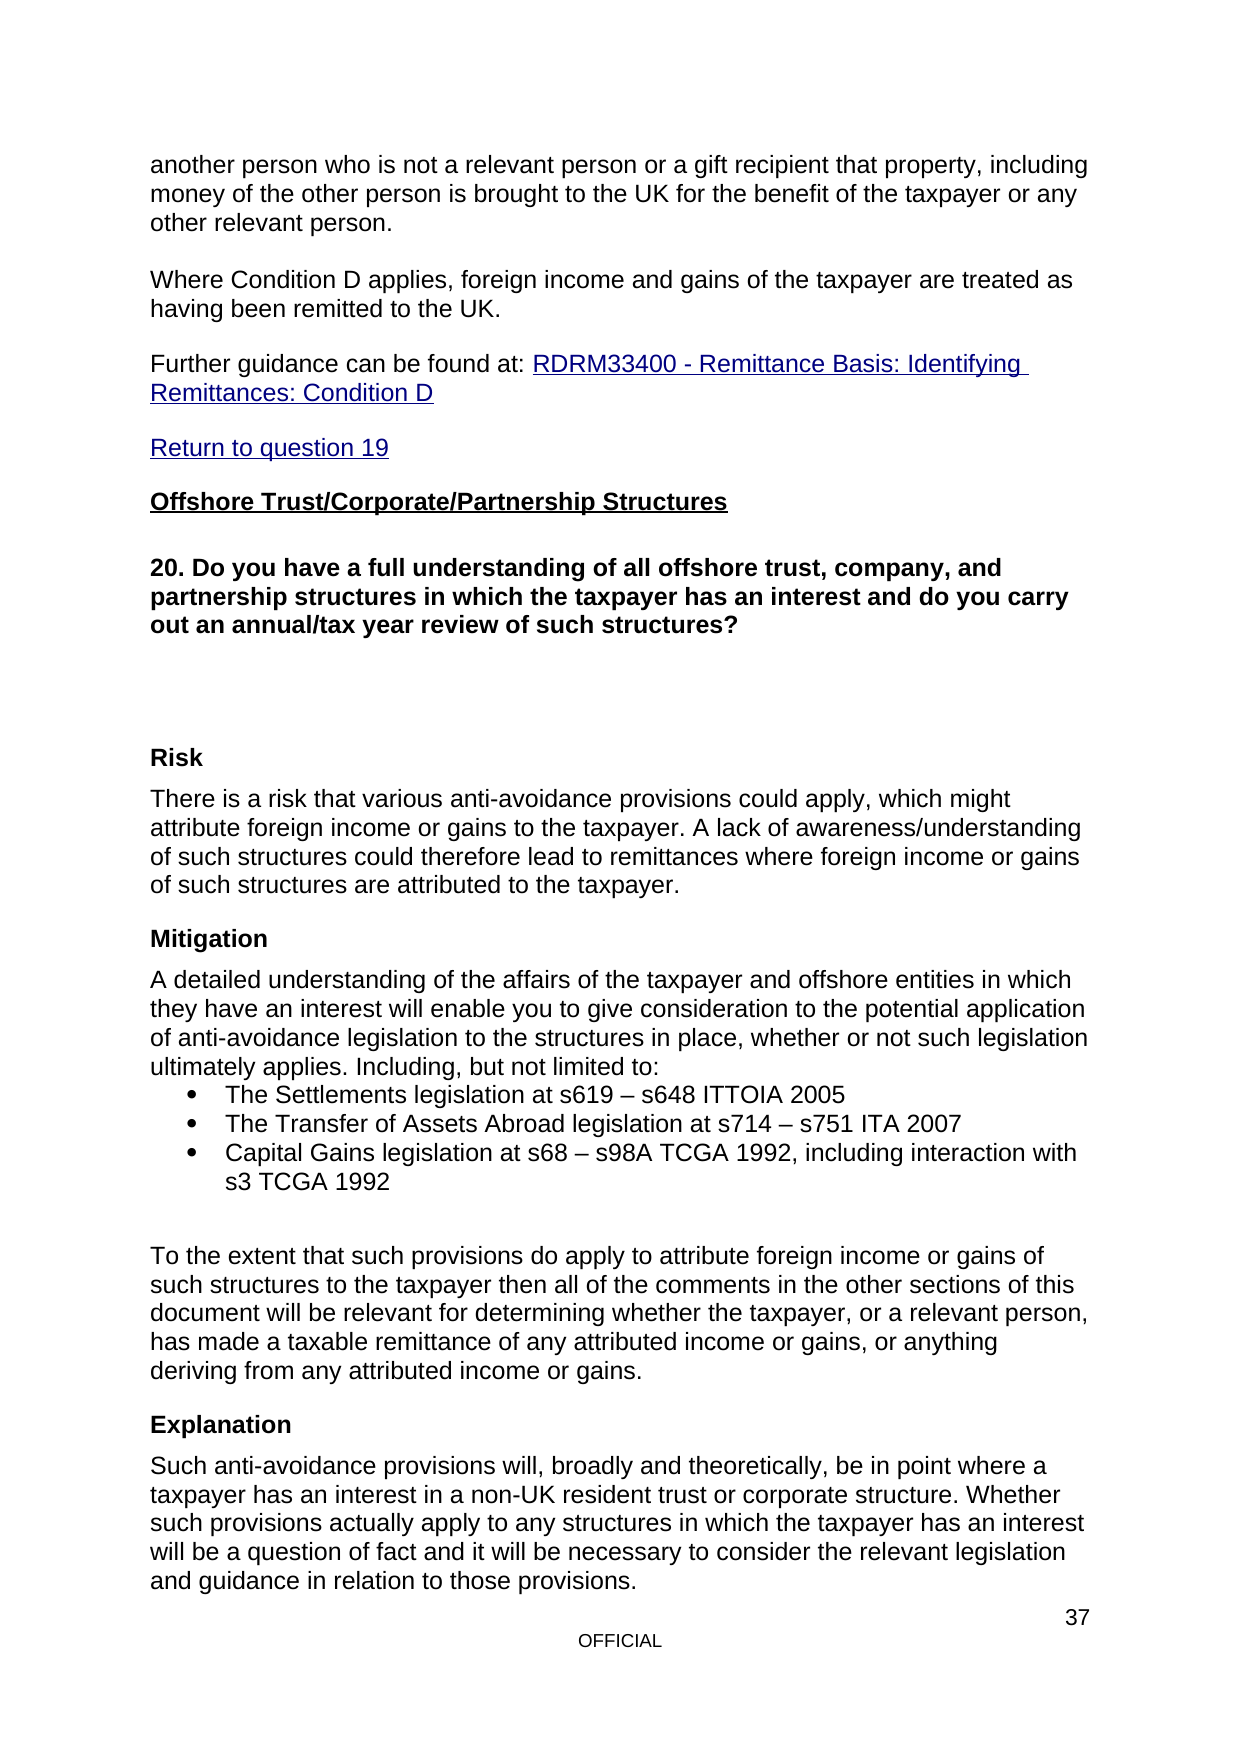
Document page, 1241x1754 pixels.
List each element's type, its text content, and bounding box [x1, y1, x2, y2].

text Further guidance can be found at: RDRM33400 - Remittance Basis: Identifying Remittances: Condition D [150, 349, 1090, 406]
text Such anti-avoidance provisions will, broadly and theoretically, be in point where a taxpayer has an interest in a non-UK resident trust or corporate structure. Whether such provisions actually apply to any structures in which the taxpayer has an interest will be a question of fact and it will be necessary to consider the relevant legislation and guidance in relation to those provisions. [150, 1451, 1090, 1595]
text 20. Do you have a full understanding of all offshore trust, company, and partnership structures in which the taxpayer has an interest and do you carry out an annual/tax year review of such structures? [150, 553, 1090, 639]
text To the extent that such provisions do apply to attribute foreign income or gains of such structures to the taxpayer then all of the comments in the other sections of this document will be relevant for determining whether the taxpayer, or a relevant person, has made a taxable remittance of any attributed income or gains, or anything deriving from any attributed income or gains. [150, 1241, 1090, 1385]
text another person who is not a relevant person or a gift recipient that property, including money of the other person is brought to the UK for the benefit of the taxpayer or any other relevant person. [150, 150, 1090, 236]
text A detailed understanding of the affairs of the taxpayer and offshore entities in which they have an interest will enable you to give consideration to the potential application of anti-avoidance legislation to the structures in place, whether or not such legislation ultimately applies. Including, but not limited to: [150, 965, 1090, 1080]
text Mitigation [150, 924, 1090, 953]
text There is a risk that various anti-avoidance provisions could apply, which might attribute foreign income or gains to the taxpayer. A lack of awareness/understanding of such structures could therefore lead to remittances where foreign income or gains of such structures are attributed to the taxpayer. [150, 784, 1090, 899]
list The Transfer of Assets Abroad legislation at s714 – s751 ITA 2007 [187, 1109, 1090, 1138]
text Where Condition D applies, foreign income and gains of the taxpayer are treated as having been remitted to the UK. [150, 265, 1090, 322]
list Capital Gains legislation at s68 – s98A TCGA 1992, including interaction with s3 TCGA 1992 [187, 1138, 1090, 1196]
text Explanation [150, 1410, 1090, 1438]
text Offshore Trust/Corporate/Partnership Structures [150, 486, 1090, 515]
text Return to question 19 [150, 433, 1090, 461]
text Risk [150, 743, 1090, 771]
list The Settlements legislation at s619 – s648 ITTOIA 2005 [187, 1080, 1090, 1109]
